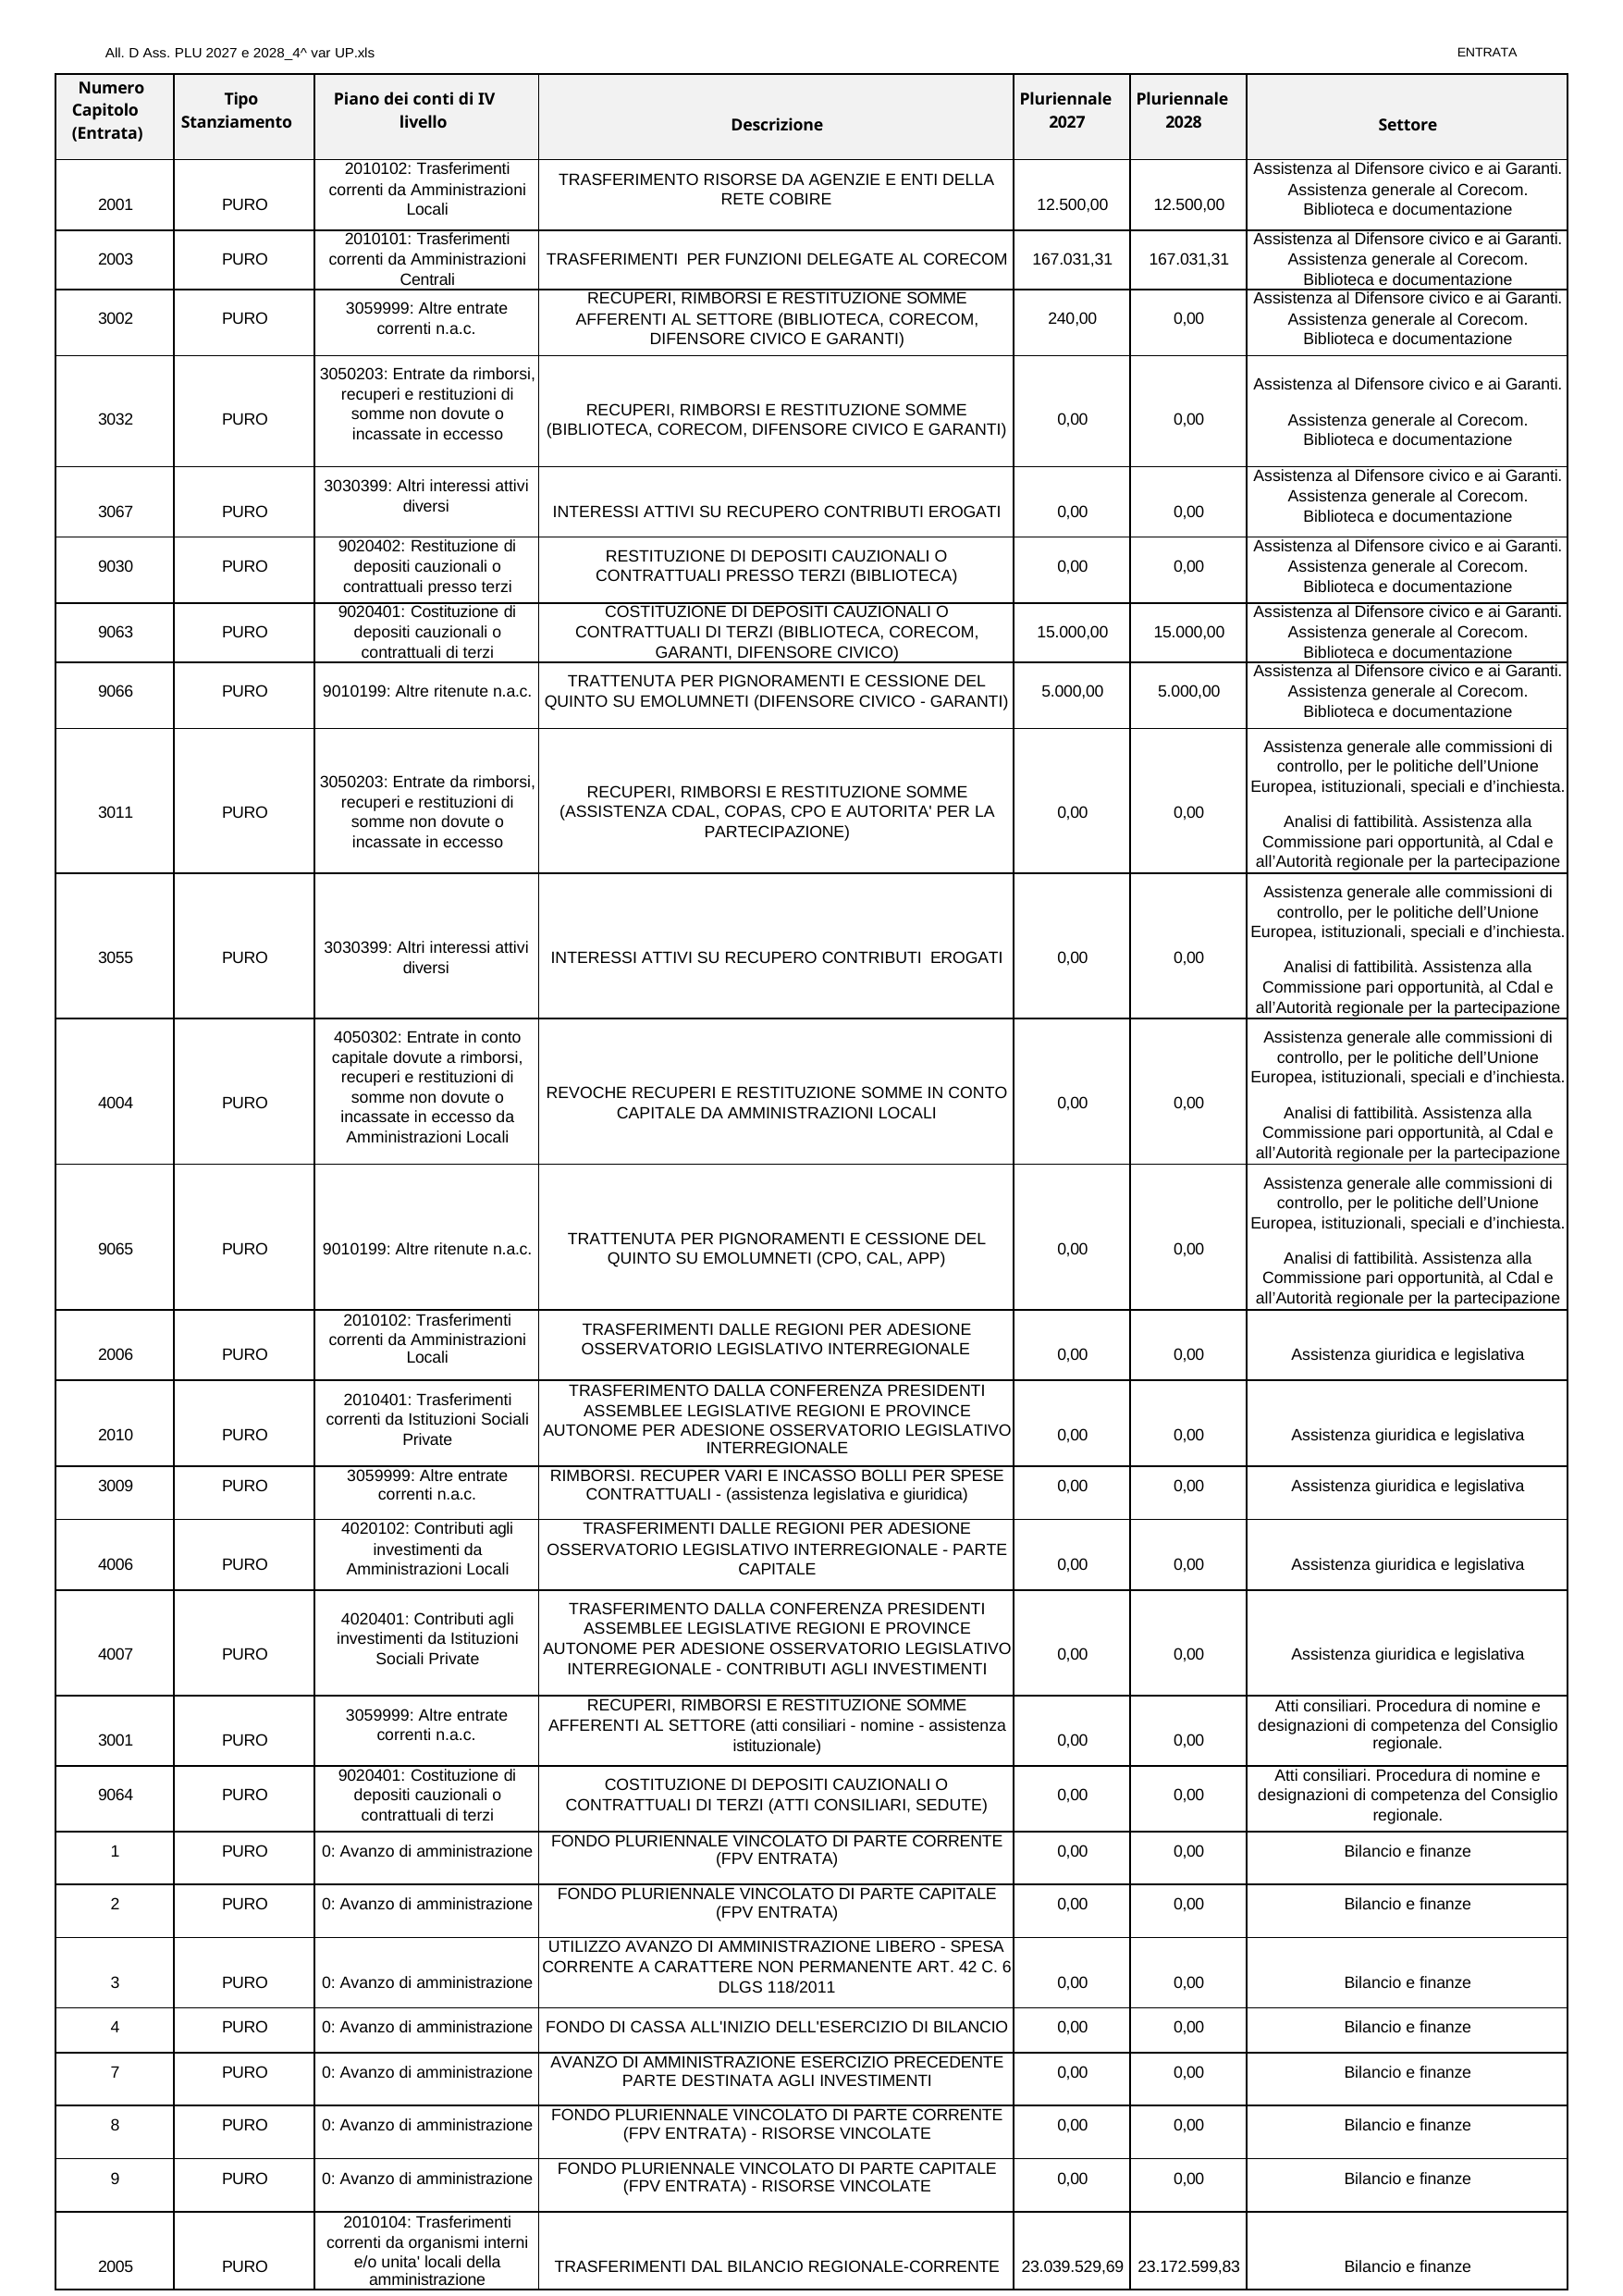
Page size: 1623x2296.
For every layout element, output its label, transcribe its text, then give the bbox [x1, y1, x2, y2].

table_cell TRASFERIMENTI DALLE REGIONI PER ADESIONE OSSERVATORIO LEGISLATIVO INTERREGIONALE [539, 1311, 1013, 1379]
table_cell PURO [175, 290, 314, 354]
table_cell 2003 [56, 231, 173, 289]
table_cell 4006 [56, 1520, 173, 1589]
table_cell Bilancio e finanze [1248, 2213, 1567, 2289]
table_cell 12.500,00 [1131, 160, 1246, 229]
table_cell RECUPERI, RIMBORSI E RESTITUZIONE SOMME (BIBLIOTECA, CORECOM, DIFENSORE CIVICO E GARANTI) [539, 356, 1013, 465]
table_cell AVANZO DI AMMINISTRAZIONE ESERCIZIO PRECEDENTE PARTE DESTINATA AGLI INVESTIMENTI [539, 2054, 1013, 2105]
table_cell 5.000,00 [1014, 663, 1129, 727]
table_cell 3059999: Altre entrate correnti n.a.c. [315, 1467, 538, 1519]
table_cell PURO [175, 1467, 314, 1519]
table_cell 3001 [56, 1697, 173, 1765]
table_cell 9020402: Restituzione di depositi cauzionali o contrattuali presso terzi [315, 537, 538, 602]
table_cell 0,00 [1014, 2008, 1129, 2052]
table_cell COSTITUZIONE DI DEPOSITI CAUZIONALI O CONTRATTUALI DI TERZI (BIBLIOTECA, CORECOM, GARANTI, DIFENSORE CIVICO) [539, 604, 1013, 661]
table_cell 3050203: Entrate da rimborsi, recuperi e restituzioni di somme non dovute o incassate in eccesso [315, 356, 538, 465]
table_cell PURO [175, 1520, 314, 1589]
table_cell Bilancio e finanze [1248, 1938, 1567, 2007]
table_cell 0: Avanzo di amministrazione [315, 1833, 538, 1883]
table_header Descrizione [539, 75, 1013, 159]
table_cell 23.172.599,83 [1131, 2213, 1246, 2289]
table_cell 9065 [56, 1165, 173, 1309]
table_cell 4004 [56, 1019, 173, 1164]
table_cell 0,00 [1014, 1019, 1129, 1164]
table_cell 167.031,31 [1014, 231, 1129, 289]
table_cell 2010101: Trasferimenti correnti da Amministrazioni Centrali [315, 231, 538, 289]
table_cell PURO [175, 1591, 314, 1695]
table_header Piano dei conti di IV livello [315, 75, 538, 159]
table_cell RECUPERI, RIMBORSI E RESTITUZIONE SOMME AFFERENTI AL SETTORE (BIBLIOTECA, CORECOM, DIFENSORE CIVICO E GARANTI) [539, 290, 1013, 354]
table_cell 0,00 [1131, 1767, 1246, 1831]
table_cell Assistenza al Difensore civico e ai Garanti. Assistenza generale al Corecom. Biblioteca e documentazione [1248, 663, 1567, 727]
table_cell 9030 [56, 537, 173, 602]
table_cell 0,00 [1131, 1165, 1246, 1309]
table_cell 0,00 [1131, 1885, 1246, 1936]
table_cell FONDO DI CASSA ALL'INIZIO DELL'ESERCIZIO DI BILANCIO [539, 2008, 1013, 2052]
table_cell TRASFERIMENTO DALLA CONFERENZA PRESIDENTI ASSEMBLEE LEGISLATIVE REGIONI E PROVINCE AUTONOME PER ADESIONE OSSERVATORIO LEGISLATIVO INTERREGIONALE [539, 1381, 1013, 1465]
table_cell 0,00 [1131, 1833, 1246, 1883]
table_cell 0,00 [1014, 1767, 1129, 1831]
table_cell 7 [56, 2054, 173, 2105]
table_cell 3009 [56, 1467, 173, 1519]
table_cell 0,00 [1131, 1520, 1246, 1589]
table_cell RESTITUZIONE DI DEPOSITI CAUZIONALI O CONTRATTUALI PRESSO TERZI (BIBLIOTECA) [539, 537, 1013, 602]
table_cell Bilancio e finanze [1248, 2159, 1567, 2211]
table_cell 1 [56, 1833, 173, 1883]
table_cell 3050203: Entrate da rimborsi, recuperi e restituzioni di somme non dovute o incassate in eccesso [315, 729, 538, 872]
table_cell Bilancio e finanze [1248, 2106, 1567, 2158]
table_cell 3030399: Altri interessi attivi diversi [315, 467, 538, 537]
table_cell Bilancio e finanze [1248, 1833, 1567, 1883]
table_cell 2006 [56, 1311, 173, 1379]
table_cell Assistenza generale alle commissioni di controllo, per le politiche dell’Unione Europea, istituzionali, speciali e d’inchiesta. Analisi di fattibilità. Assistenza alla Commissione pari opportunità, al Cdal e all’Autorità regionale per la partecipazione [1248, 874, 1567, 1018]
table_cell RECUPERI, RIMBORSI E RESTITUZIONE SOMME AFFERENTI AL SETTORE (atti consiliari - nomine - assistenza istituzionale) [539, 1697, 1013, 1765]
table_cell 0,00 [1014, 1381, 1129, 1465]
table_cell 8 [56, 2106, 173, 2158]
table_cell Assistenza generale alle commissioni di controllo, per le politiche dell’Unione Europea, istituzionali, speciali e d’inchiesta. Analisi di fattibilità. Assistenza alla Commissione pari opportunità, al Cdal e all’Autorità regionale per la partecipazione [1248, 729, 1567, 872]
table_cell TRASFERIMENTO RISORSE DA AGENZIE E ENTI DELLA RETE COBIRE [539, 160, 1013, 229]
table_cell 3030399: Altri interessi attivi diversi [315, 874, 538, 1018]
table_cell 0,00 [1014, 729, 1129, 872]
table_cell 0,00 [1131, 1467, 1246, 1519]
table_cell 0,00 [1131, 537, 1246, 602]
table_cell 0,00 [1014, 1591, 1129, 1695]
table_cell 2010102: Trasferimenti correnti da Amministrazioni Locali [315, 160, 538, 229]
table_cell PURO [175, 1885, 314, 1936]
table_cell 5.000,00 [1131, 663, 1246, 727]
table_cell 0,00 [1131, 2008, 1246, 2052]
table_cell PURO [175, 2054, 314, 2105]
table_cell 12.500,00 [1014, 160, 1129, 229]
table_cell Assistenza giuridica e legislativa [1248, 1467, 1567, 1519]
table_cell 9063 [56, 604, 173, 661]
table_cell FONDO PLURIENNALE VINCOLATO DI PARTE CORRENTE (FPV ENTRATA) [539, 1833, 1013, 1883]
table_cell FONDO PLURIENNALE VINCOLATO DI PARTE CAPITALE (FPV ENTRATA) - RISORSE VINCOLATE [539, 2159, 1013, 2211]
table_header Tipo Stanziamento [175, 75, 314, 159]
table_header Numero Capitolo (Entrata) [56, 75, 173, 159]
table_cell 240,00 [1014, 290, 1129, 354]
table_cell PURO [175, 1833, 314, 1883]
table_cell 3059999: Altre entrate correnti n.a.c. [315, 290, 538, 354]
table_cell Assistenza giuridica e legislativa [1248, 1311, 1567, 1379]
table_cell 15.000,00 [1131, 604, 1246, 661]
table_cell 0,00 [1014, 537, 1129, 602]
table_cell 0,00 [1131, 467, 1246, 537]
table_cell INTERESSI ATTIVI SU RECUPERO CONTRIBUTI EROGATI [539, 467, 1013, 537]
table_cell RECUPERI, RIMBORSI E RESTITUZIONE SOMME (ASSISTENZA CDAL, COPAS, CPO E AUTORITA' PER LA PARTECIPAZIONE) [539, 729, 1013, 872]
table_cell 3002 [56, 290, 173, 354]
table_cell 0: Avanzo di amministrazione [315, 1885, 538, 1936]
table_cell Assistenza giuridica e legislativa [1248, 1520, 1567, 1589]
table_cell Assistenza al Difensore civico e ai Garanti. Assistenza generale al Corecom. Biblioteca e documentazione [1248, 356, 1567, 465]
table_cell 2010104: Trasferimenti correnti da organismi interni e/o unita' locali della amministrazione [315, 2213, 538, 2289]
table_cell 4020401: Contributi agli investimenti da Istituzioni Sociali Private [315, 1591, 538, 1695]
table_cell Assistenza al Difensore civico e ai Garanti. Assistenza generale al Corecom. Biblioteca e documentazione [1248, 160, 1567, 229]
table_cell PURO [175, 231, 314, 289]
table_cell 4 [56, 2008, 173, 2052]
table_cell 0,00 [1014, 1467, 1129, 1519]
table_cell 2005 [56, 2213, 173, 2289]
table_cell 0,00 [1131, 1591, 1246, 1695]
table_cell TRATTENUTA PER PIGNORAMENTI E CESSIONE DEL QUINTO SU EMOLUMNETI (DIFENSORE CIVICO - GARANTI) [539, 663, 1013, 727]
table_cell PURO [175, 2159, 314, 2211]
table_cell 2 [56, 1885, 173, 1936]
table_cell PURO [175, 874, 314, 1018]
table_cell 0,00 [1014, 2106, 1129, 2158]
table_cell 0,00 [1131, 2054, 1246, 2105]
table_cell 0,00 [1014, 467, 1129, 537]
table_cell 0,00 [1014, 1311, 1129, 1379]
table_cell FONDO PLURIENNALE VINCOLATO DI PARTE CORRENTE (FPV ENTRATA) - RISORSE VINCOLATE [539, 2106, 1013, 2158]
table_cell 4007 [56, 1591, 173, 1695]
table_cell 0,00 [1014, 2054, 1129, 2105]
table_cell FONDO PLURIENNALE VINCOLATO DI PARTE CAPITALE (FPV ENTRATA) [539, 1885, 1013, 1936]
table_cell Bilancio e finanze [1248, 2008, 1567, 2052]
table_cell 9066 [56, 663, 173, 727]
table_cell PURO [175, 729, 314, 872]
table_cell 0: Avanzo di amministrazione [315, 1938, 538, 2007]
table_cell 0,00 [1131, 1697, 1246, 1765]
table_cell PURO [175, 537, 314, 602]
table_cell PURO [175, 604, 314, 661]
table_cell 0,00 [1131, 1019, 1246, 1164]
table_cell 2010 [56, 1381, 173, 1465]
table_cell PURO [175, 1311, 314, 1379]
table_cell 0: Avanzo di amministrazione [315, 2159, 538, 2211]
table_header Settore [1248, 75, 1567, 159]
table_cell 2010401: Trasferimenti correnti da Istituzioni Sociali Private [315, 1381, 538, 1465]
table_cell TRASFERIMENTO DALLA CONFERENZA PRESIDENTI ASSEMBLEE LEGISLATIVE REGIONI E PROVINCE AUTONOME PER ADESIONE OSSERVATORIO LEGISLATIVO INTERREGIONALE - CONTRIBUTI AGLI INVESTIMENTI [539, 1591, 1013, 1695]
table_cell REVOCHE RECUPERI E RESTITUZIONE SOMME IN CONTO CAPITALE DA AMMINISTRAZIONI LOCALI [539, 1019, 1013, 1164]
table_cell 9064 [56, 1767, 173, 1831]
table_cell Assistenza giuridica e legislativa [1248, 1381, 1567, 1465]
table_cell 0,00 [1131, 1311, 1246, 1379]
table_cell 3 [56, 1938, 173, 2007]
table_cell Assistenza giuridica e legislativa [1248, 1591, 1567, 1695]
table_cell 9 [56, 2159, 173, 2211]
table_header Pluriennale 2028 [1131, 75, 1246, 159]
table_cell PURO [175, 1767, 314, 1831]
table_cell PURO [175, 467, 314, 537]
table_cell Bilancio e finanze [1248, 1885, 1567, 1936]
table_cell PURO [175, 1165, 314, 1309]
table_cell 0,00 [1131, 290, 1246, 354]
table_cell 0,00 [1131, 356, 1246, 465]
table_cell 0: Avanzo di amministrazione [315, 2106, 538, 2158]
table_cell PURO [175, 1019, 314, 1164]
table_cell 3055 [56, 874, 173, 1018]
table_cell 3032 [56, 356, 173, 465]
table_cell 9020401: Costituzione di depositi cauzionali o contrattuali di terzi [315, 604, 538, 661]
table_cell 0,00 [1014, 874, 1129, 1018]
table_cell 167.031,31 [1131, 231, 1246, 289]
table_cell PURO [175, 1938, 314, 2007]
table_cell 2001 [56, 160, 173, 229]
table_cell Assistenza generale alle commissioni di controllo, per le politiche dell’Unione Europea, istituzionali, speciali e d’inchiesta. Analisi di fattibilità. Assistenza alla Commissione pari opportunità, al Cdal e all’Autorità regionale per la partecipazione [1248, 1019, 1567, 1164]
table_cell 0,00 [1014, 1165, 1129, 1309]
table_cell Assistenza al Difensore civico e ai Garanti. Assistenza generale al Corecom. Biblioteca e documentazione [1248, 537, 1567, 602]
table_cell 0,00 [1131, 729, 1246, 872]
table_cell 0: Avanzo di amministrazione [315, 2008, 538, 2052]
table_cell 0,00 [1014, 356, 1129, 465]
table_cell 0,00 [1014, 1885, 1129, 1936]
table_cell 0,00 [1014, 2159, 1129, 2211]
table_cell 0,00 [1131, 2106, 1246, 2158]
table_cell 9010199: Altre ritenute n.a.c. [315, 1165, 538, 1309]
table_cell Assistenza al Difensore civico e ai Garanti. Assistenza generale al Corecom. Biblioteca e documentazione [1248, 467, 1567, 537]
table_cell 3011 [56, 729, 173, 872]
table_cell TRASFERIMENTI DALLE REGIONI PER ADESIONE OSSERVATORIO LEGISLATIVO INTERREGIONALE - PARTE CAPITALE [539, 1520, 1013, 1589]
table_cell 4050302: Entrate in conto capitale dovute a rimborsi, recuperi e restituzioni di somme non dovute o incassate in eccesso da Amministrazioni Locali [315, 1019, 538, 1164]
table_cell PURO [175, 356, 314, 465]
table_cell PURO [175, 2106, 314, 2158]
table_cell PURO [175, 2008, 314, 2052]
table_cell 0,00 [1131, 1938, 1246, 2007]
table_cell TRASFERIMENTI PER FUNZIONI DELEGATE AL CORECOM [539, 231, 1013, 289]
table_cell Assistenza al Difensore civico e ai Garanti. Assistenza generale al Corecom. Biblioteca e documentazione [1248, 231, 1567, 289]
table_cell 3067 [56, 467, 173, 537]
table_cell INTERESSI ATTIVI SU RECUPERO CONTRIBUTI EROGATI [539, 874, 1013, 1018]
table_header Pluriennale 2027 [1014, 75, 1129, 159]
table_cell 0,00 [1014, 1938, 1129, 2007]
table_cell UTILIZZO AVANZO DI AMMINISTRAZIONE LIBERO - SPESA CORRENTE A CARATTERE NON PERMANENTE ART. 42 C. 6 DLGS 118/2011 [539, 1938, 1013, 2007]
table_cell Bilancio e finanze [1248, 2054, 1567, 2105]
table_cell COSTITUZIONE DI DEPOSITI CAUZIONALI O CONTRATTUALI DI TERZI (ATTI CONSILIARI, SEDUTE) [539, 1767, 1013, 1831]
table_cell 9020401: Costituzione di depositi cauzionali o contrattuali di terzi [315, 1767, 538, 1831]
table_cell PURO [175, 663, 314, 727]
table_cell PURO [175, 2213, 314, 2289]
table_cell Assistenza al Difensore civico e ai Garanti. Assistenza generale al Corecom. Biblioteca e documentazione [1248, 290, 1567, 354]
table_cell 0,00 [1014, 1697, 1129, 1765]
table_cell 3059999: Altre entrate correnti n.a.c. [315, 1697, 538, 1765]
table_cell 0,00 [1131, 2159, 1246, 2211]
table_cell 0,00 [1131, 1381, 1246, 1465]
table_cell PURO [175, 160, 314, 229]
table_cell PURO [175, 1697, 314, 1765]
table_cell 0,00 [1014, 1520, 1129, 1589]
table_cell 15.000,00 [1014, 604, 1129, 661]
table_cell 4020102: Contributi agli investimenti da Amministrazioni Locali [315, 1520, 538, 1589]
table_cell 23.039.529,69 [1014, 2213, 1129, 2289]
table_cell PURO [175, 1381, 314, 1465]
table_cell 0: Avanzo di amministrazione [315, 2054, 538, 2105]
table_cell 2010102: Trasferimenti correnti da Amministrazioni Locali [315, 1311, 538, 1379]
table_cell Assistenza generale alle commissioni di controllo, per le politiche dell’Unione Europea, istituzionali, speciali e d’inchiesta. Analisi di fattibilità. Assistenza alla Commissione pari opportunità, al Cdal e all’Autorità regionale per la partecipazione [1248, 1165, 1567, 1309]
table_cell Atti consiliari. Procedura di nomine e designazioni di competenza del Consiglio regionale. [1248, 1767, 1567, 1831]
table_cell Atti consiliari. Procedura di nomine e designazioni di competenza del Consiglio regionale. [1248, 1697, 1567, 1765]
table_cell 9010199: Altre ritenute n.a.c. [315, 663, 538, 727]
table_cell 0,00 [1131, 874, 1246, 1018]
table_cell TRASFERIMENTI DAL BILANCIO REGIONALE-CORRENTE [539, 2213, 1013, 2289]
table_cell RIMBORSI. RECUPER VARI E INCASSO BOLLI PER SPESE CONTRATTUALI - (assistenza legislativa e giuridica) [539, 1467, 1013, 1519]
table_cell TRATTENUTA PER PIGNORAMENTI E CESSIONE DEL QUINTO SU EMOLUMNETI (CPO, CAL, APP) [539, 1165, 1013, 1309]
table_cell 0,00 [1014, 1833, 1129, 1883]
table_cell Assistenza al Difensore civico e ai Garanti. Assistenza generale al Corecom. Biblioteca e documentazione [1248, 604, 1567, 661]
